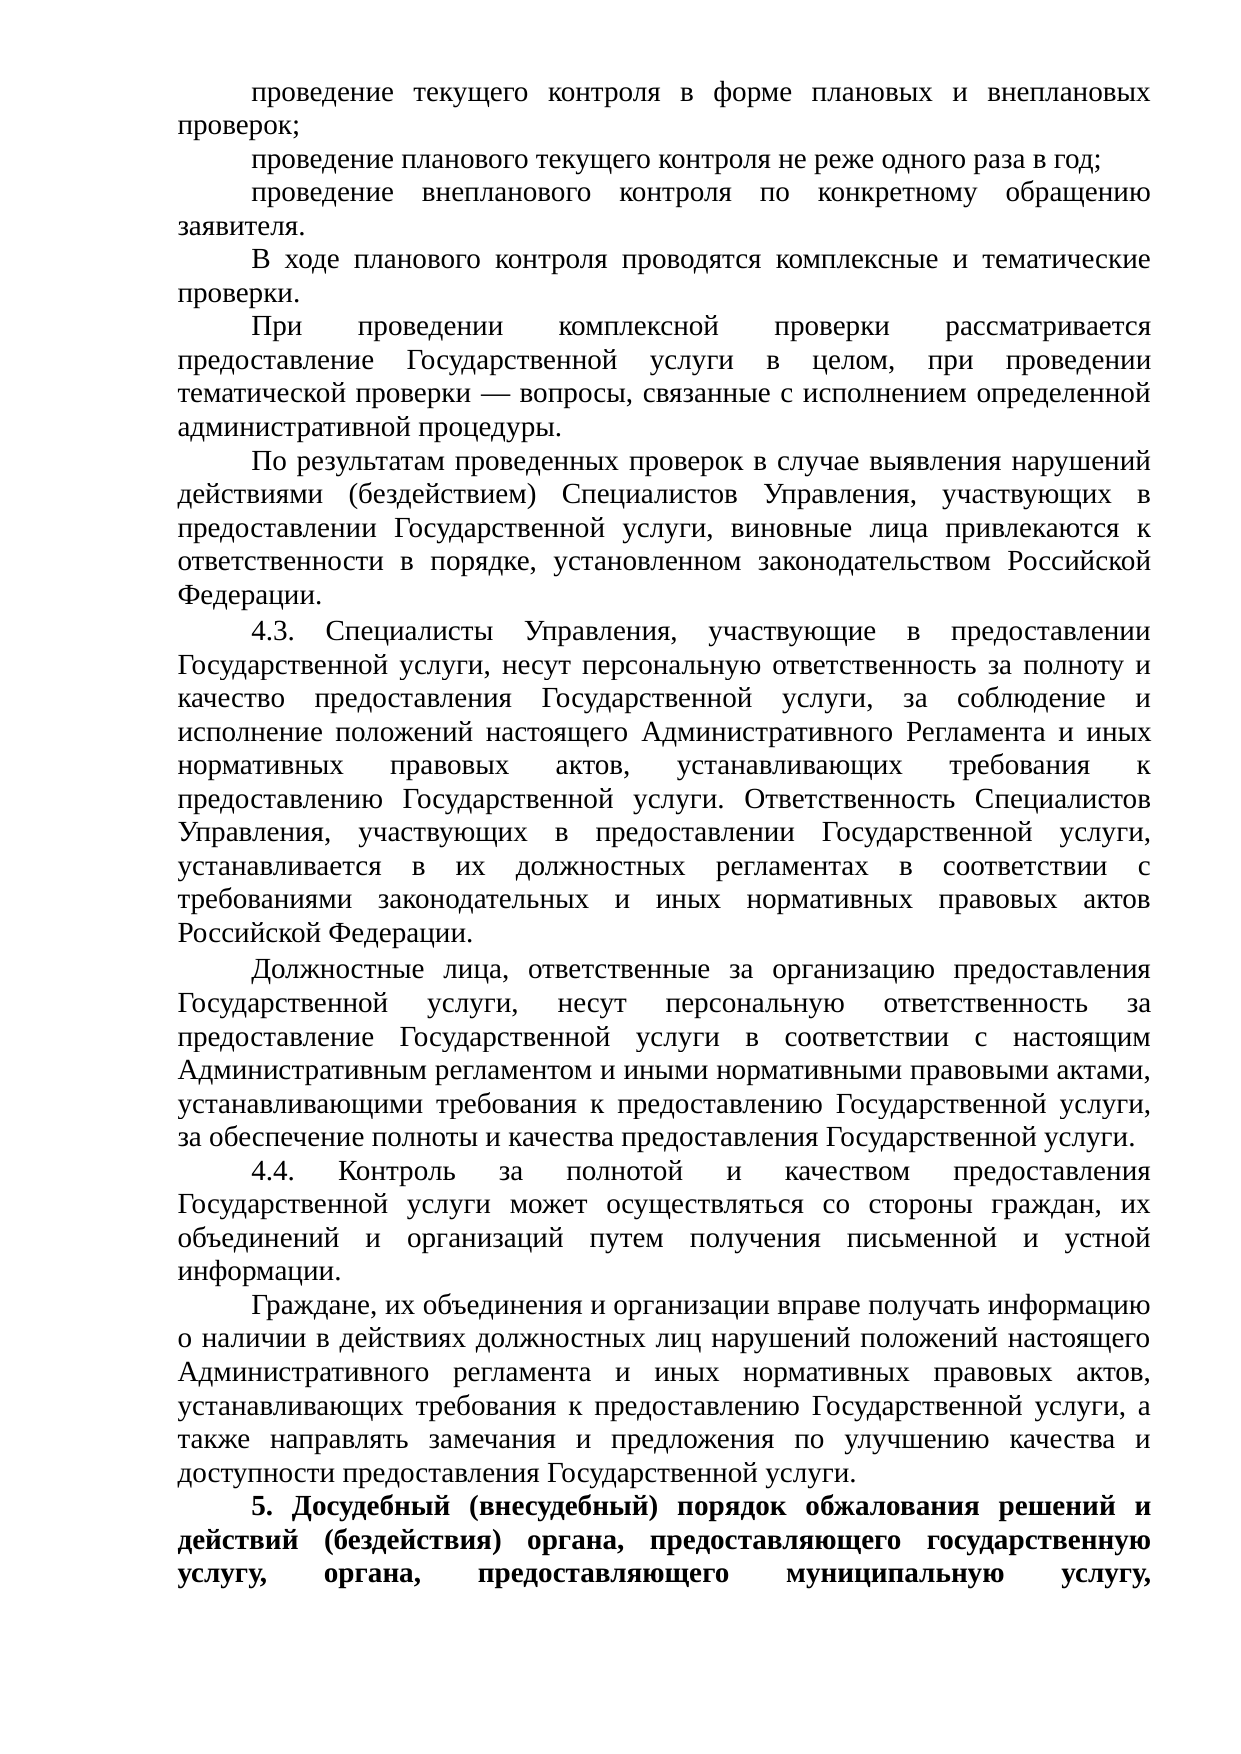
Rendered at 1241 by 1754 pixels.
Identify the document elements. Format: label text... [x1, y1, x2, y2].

text проведение внепланового контроля по конкретному обращению заявителя. [177, 174, 1152, 241]
text проведение планового текущего контроля не реже одного раза в год; [177, 141, 1152, 174]
text 5. Досудебный (внесудебный) порядок обжалования решений и действий (бездействия) органа, предоставляющего государственную услугу, органа, предоставляющего муниципальную услугу, [177, 1488, 1152, 1589]
text В ходе планового контроля проводятся комплексные и тематические проверки. [177, 241, 1152, 308]
text Граждане, их объединения и организации вправе получать информацию о наличии в действиях должностных лиц нарушений положений настоящего Административного регламента и иных нормативных правовых актов, устанавливающих требования к предоставлению Государственной услуги, а также направлять замечания и предложения по улучшению качества и доступности предоставления Государственной услуги. [177, 1287, 1152, 1488]
text Должностные лица, ответственные за организацию предоставления Государственной услуги, несут персональную ответственность за предоставление Государственной услуги в соответствии с настоящим Административным регламентом и иными нормативными правовыми актами, устанавливающими требования к предоставлению Государственной услуги, за обеспечение полноты и качества предоставления Государственной услуги. [177, 952, 1152, 1153]
text 4.3. Специалисты Управления, участвующие в предоставлении Государственной услуги, несут персональную ответственность за полноту и качество предоставления Государственной услуги, за соблюдение и исполнение положений настоящего Административного Регламента и иных нормативных правовых актов, устанавливающих требования к предоставлению Государственной услуги. Ответственность Специалистов Управления, участвующих в предоставлении Государственной услуги, устанавливается в их должностных регламентах в соответствии с требованиями законодательных и иных нормативных правовых актов Российской Федерации. [177, 613, 1152, 949]
text По результатам проведенных проверок в случае выявления нарушений действиями (бездействием) Специалистов Управления, участвующих в предоставлении Государственной услуги, виновные лица привлекаются к ответственности в порядке, установленном законодательством Российской Федерации. [177, 443, 1152, 610]
text При проведении комплексной проверки рассматривается предоставление Государственной услуги в целом, при проведении тематической проверки — вопросы, связанные с исполнением определенной административной процедуры. [177, 308, 1152, 443]
text 4.4. Контроль за полнотой и качеством предоставления Государственной услуги может осуществляться со стороны граждан, их объединений и организаций путем получения письменной и устной информации. [177, 1153, 1152, 1287]
text проведение текущего контроля в форме плановых и внеплановых проверок; [177, 74, 1152, 141]
